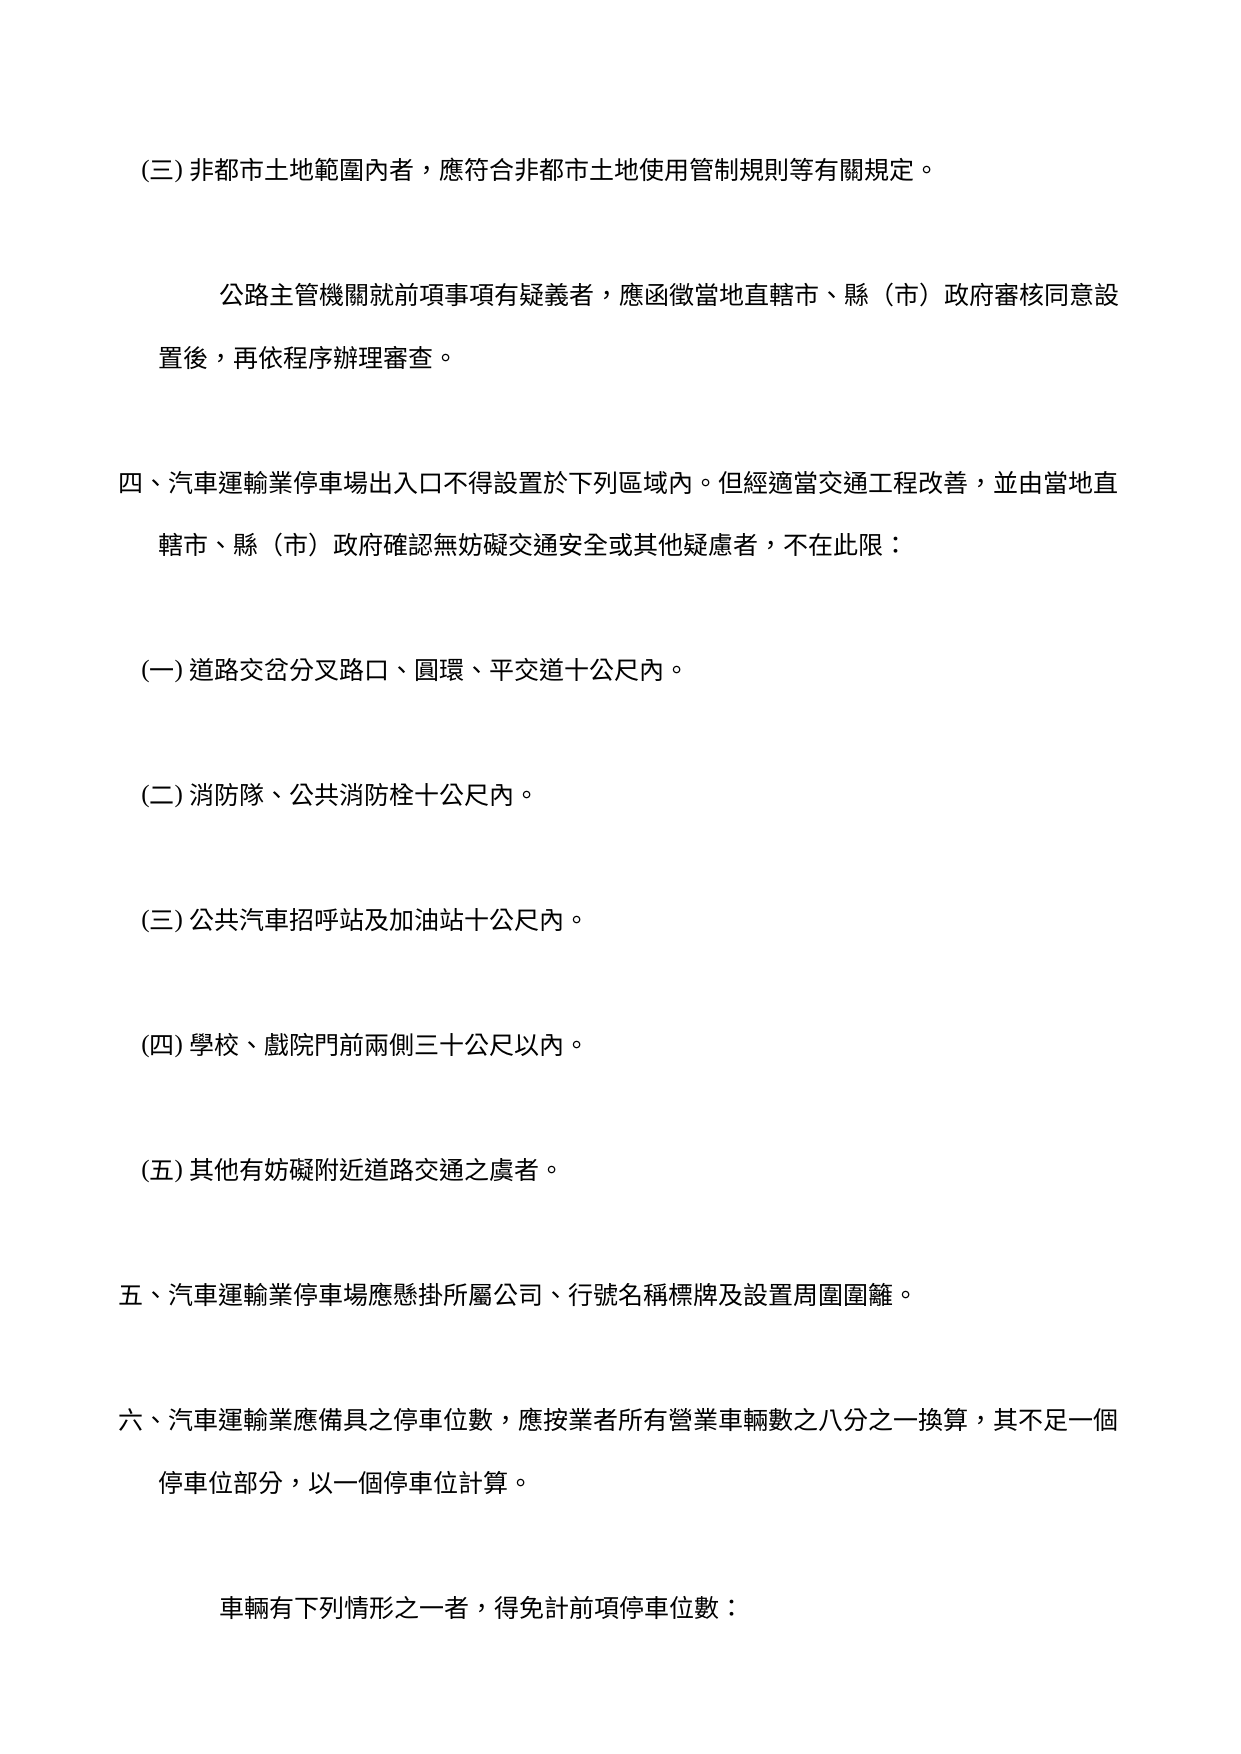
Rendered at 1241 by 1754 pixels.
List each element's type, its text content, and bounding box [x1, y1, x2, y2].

text 六、汽車運輸業應備具之停車位數，應按業者所有營業車輛數之八分之一換算，其不足一個停車位部分，以一個停車位計算。 [118, 1377, 1122, 1502]
text 四、汽車運輸業停車場出入口不得設置於下列區域內。但經適當交通工程改善，並由當地直轄市、縣（市）政府確認無妨礙交通安全或其他疑慮者，不在此限： [118, 439, 1122, 564]
text 車輛有下列情形之一者，得免計前項停車位數： [125, 1564, 1122, 1627]
text (二) 消防隊、公共消防栓十公尺內。 [141, 752, 1122, 814]
text 五、汽車運輸業停車場應懸掛所屬公司、行號名稱標牌及設置周圍圍籬。 [118, 1252, 1122, 1314]
text 公路主管機關就前項事項有疑義者，應函徵當地直轄市、縣（市）政府審核同意設置後，再依程序辦理審查。 [125, 252, 1122, 377]
text (五) 其他有妨礙附近道路交通之虞者。 [141, 1127, 1122, 1189]
text (三) 非都市土地範圍內者，應符合非都市土地使用管制規則等有關規定。 [141, 127, 1122, 189]
text (一) 道路交岔分叉路口、圓環、平交道十公尺內。 [141, 627, 1122, 689]
text (四) 學校、戲院門前兩側三十公尺以內。 [141, 1002, 1122, 1064]
text (三) 公共汽車招呼站及加油站十公尺內。 [141, 877, 1122, 939]
